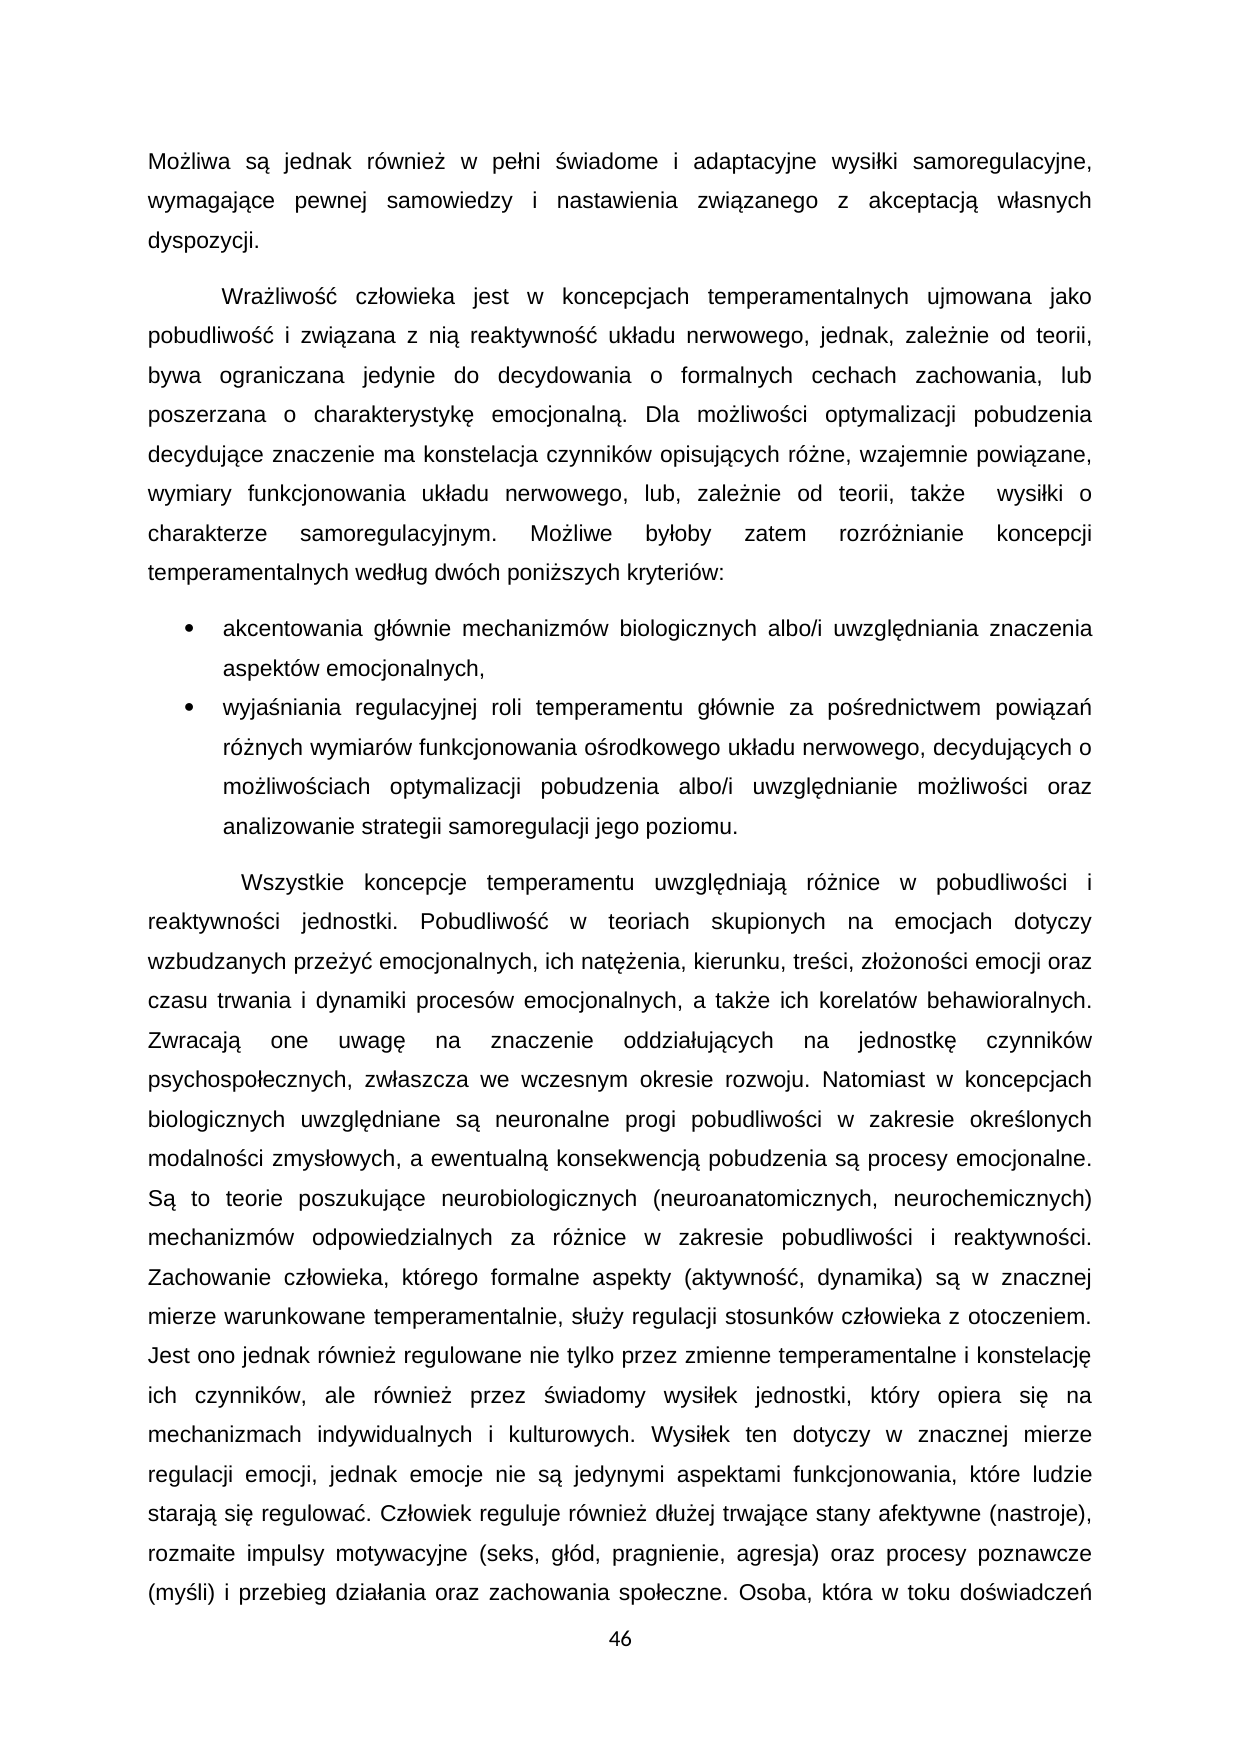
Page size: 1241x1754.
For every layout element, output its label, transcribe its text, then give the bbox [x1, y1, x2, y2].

list akcentowania głównie mechanizmów biologicznych albo/i uwzględniania znaczenia aspektów emocjonalnych, [185, 615, 1093, 681]
text Wrażliwość człowieka jest w koncepcjach temperamentalnych ujmowana jako pobudliwość i związana z nią reaktywność układu nerwowego, jednak, zależnie od teorii, bywa ograniczana jedynie do decydowania o formalnych cechach zachowania, lub poszerzana o charakterystykę emocjonalną. Dla możliwości optymalizacji pobudzenia decydujące znaczenie ma konstelacja czynników opisujących różne, wzajemnie powiązane, wymiary funkcjonowania układu nerwowego, lub, zależnie od teorii, także wysiłki o charakterze samoregulacyjnym. Możliwe byłoby zatem rozróżnianie koncepcji temperamentalnych według dwóch poniższych kryteriów: [148, 283, 1093, 585]
list wyjaśniania regulacyjnej roli temperamentu głównie za pośrednictwem powiązań różnych wymiarów funkcjonowania ośrodkowego układu nerwowego, decydujących o możliwościach optymalizacji pobudzenia albo/i uwzględnianie możliwości oraz analizowanie strategii samoregulacji jego poziomu. [185, 694, 1093, 839]
text Wszystkie koncepcje temperamentu uwzględniają różnice w pobudliwości i reaktywności jednostki. Pobudliwość w teoriach skupionych na emocjach dotyczy wzbudzanych przeżyć emocjonalnych, ich natężenia, kierunku, treści, złożoności emocji oraz czasu trwania i dynamiki procesów emocjonalnych, a także ich korelatów behawioralnych. Zwracają one uwagę na znaczenie oddziałujących na jednostkę czynników psychospołecznych, zwłaszcza we wczesnym okresie rozwoju. Natomiast w koncepcjach biologicznych uwzględniane są neuronalne progi pobudliwości w zakresie określonych modalności zmysłowych, a ewentualną konsekwencją pobudzenia są procesy emocjonalne. Są to teorie poszukujące neurobiologicznych (neuroanatomicznych, neurochemicznych) mechanizmów odpowiedzialnych za różnice w zakresie pobudliwości i reaktywności. Zachowanie człowieka, którego formalne aspekty (aktywność, dynamika) są w znacznej mierze warunkowane temperamentalnie, służy regulacji stosunków człowieka z otoczeniem. Jest ono jednak również regulowane nie tylko przez zmienne temperamentalne i konstelację ich czynników, ale również przez świadomy wysiłek jednostki, który opiera się na mechanizmach indywidualnych i kulturowych. Wysiłek ten dotyczy w znacznej mierze regulacji emocji, jednak emocje nie są jedynymi aspektami funkcjonowania, które ludzie starają się regulować. Człowiek reguluje również dłużej trwające stany afektywne (nastroje), rozmaite impulsy motywacyjne (seks, głód, pragnienie, agresja) oraz procesy poznawcze (myśli) i przebieg działania oraz zachowania społeczne. Osoba, która w toku doświadczeń [148, 869, 1093, 1606]
text Możliwa są jednak również w pełni świadome i adaptacyjne wysiłki samoregulacyjne, wymagające pewnej samowiedzy i nastawienia związanego z akceptacją własnych dyspozycji. [148, 148, 1093, 253]
